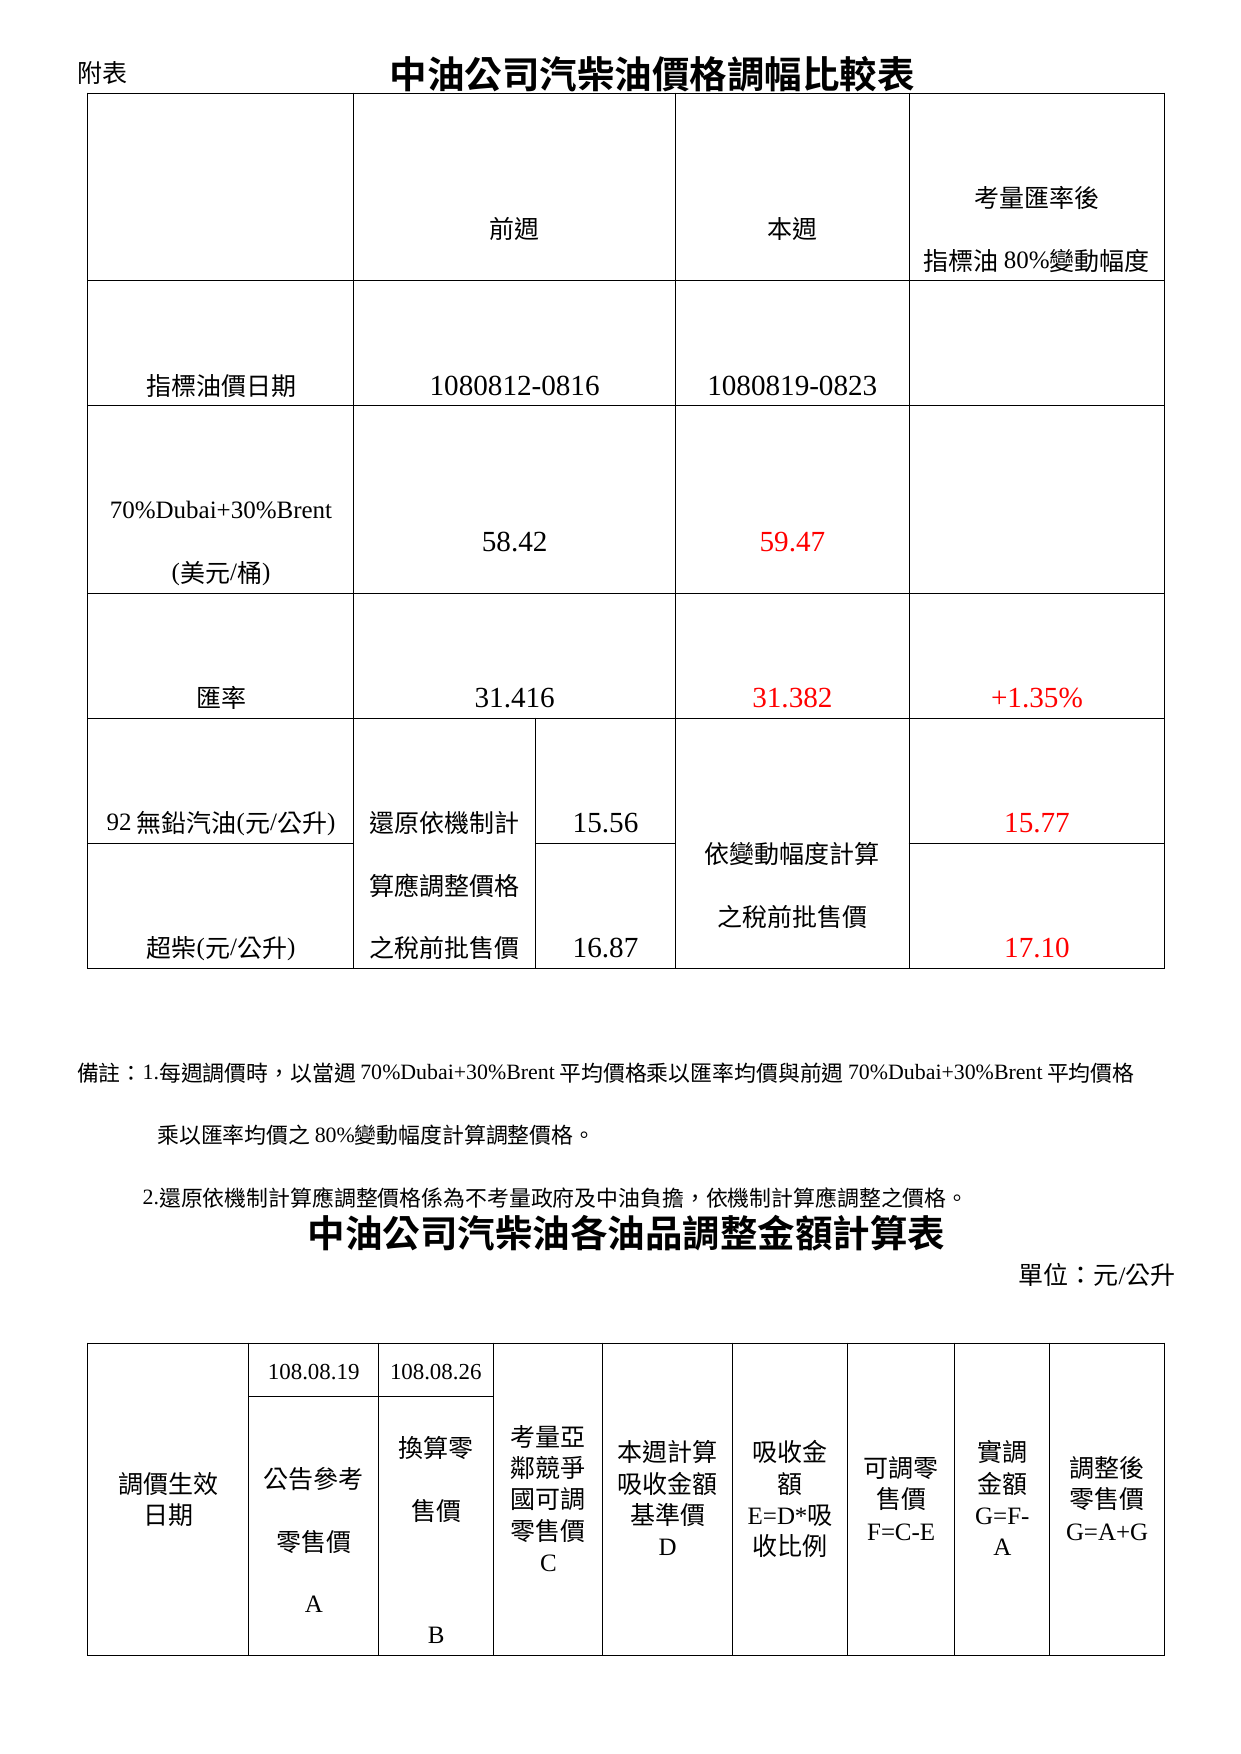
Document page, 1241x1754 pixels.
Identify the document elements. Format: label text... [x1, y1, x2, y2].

table_cell 15.77 [910, 719, 1164, 843]
table_cell 1080812-0816 [354, 281, 675, 405]
table_cell 16.87 [536, 844, 675, 968]
table_header 本週 [676, 94, 909, 280]
table_cell 58.42 [354, 406, 675, 593]
text 中油公司汽柴油各油品調整金額計算表 [77, 1218, 1175, 1255]
text 備註：1.每週調價時，以當週70%Dubai+30%Brent平均價格乘以匯率均價與前週70%Dubai+30%Brent平均價格 [77, 1030, 1175, 1093]
table_cell 92無鉛汽油(元/公升) [88, 719, 353, 843]
table_header 調整後 零售價 G=A+G [1050, 1344, 1164, 1655]
table_cell 依變動幅度計算 之稅前批售價 [676, 719, 909, 968]
table_header [88, 94, 353, 280]
table_header 調價生效 日期 [88, 1344, 248, 1655]
text 乘以匯率均價之80%變動幅度計算調整價格。 [157, 1093, 1175, 1155]
text 附表 中油公司汽柴油價格調幅比較表 [77, 30, 1175, 93]
table_header 本週計算吸收金額基準價 D [603, 1344, 732, 1655]
table_header 吸收金額 E=D*吸收比例 [733, 1344, 847, 1655]
table_cell 1080819-0823 [676, 281, 909, 405]
table_header 考量亞鄰競爭國可調零售價 C [494, 1344, 602, 1655]
table_header 108.08.19 [249, 1344, 378, 1396]
table_header 前週 [354, 94, 675, 280]
table_cell 15.56 [536, 719, 675, 843]
table_cell +1.35% [910, 594, 1164, 718]
table_cell [910, 281, 1164, 405]
table_cell [910, 406, 1164, 593]
text 單位：元/公升 [77, 1255, 1175, 1291]
table_header 108.08.26 [379, 1344, 493, 1396]
table_cell 31.416 [354, 594, 675, 718]
table_cell 70%Dubai+30%Brent (美元/桶) [88, 406, 353, 593]
table_cell 指標油價日期 [88, 281, 353, 405]
table_cell 超柴(元/公升) [88, 844, 353, 968]
table_cell 59.47 [676, 406, 909, 593]
table_header 實調 金額 G=F-A [955, 1344, 1049, 1655]
table_header 考量匯率後 指標油80%變動幅度 [910, 94, 1164, 280]
table_cell 還原依機制計算應調整價格之稅前批售價 [354, 719, 535, 968]
table_cell 匯率 [88, 594, 353, 718]
table_cell 換算零售價 B [379, 1397, 493, 1655]
text 2.還原依機制計算應調整價格係為不考量政府及中油負擔，依機制計算應調整之價格。 [77, 1155, 1175, 1218]
table_cell 公告參考零售價 A [249, 1397, 378, 1655]
table_cell 17.10 [910, 844, 1164, 968]
table_cell 31.382 [676, 594, 909, 718]
table_header 可調零售價 F=C-E [848, 1344, 954, 1655]
